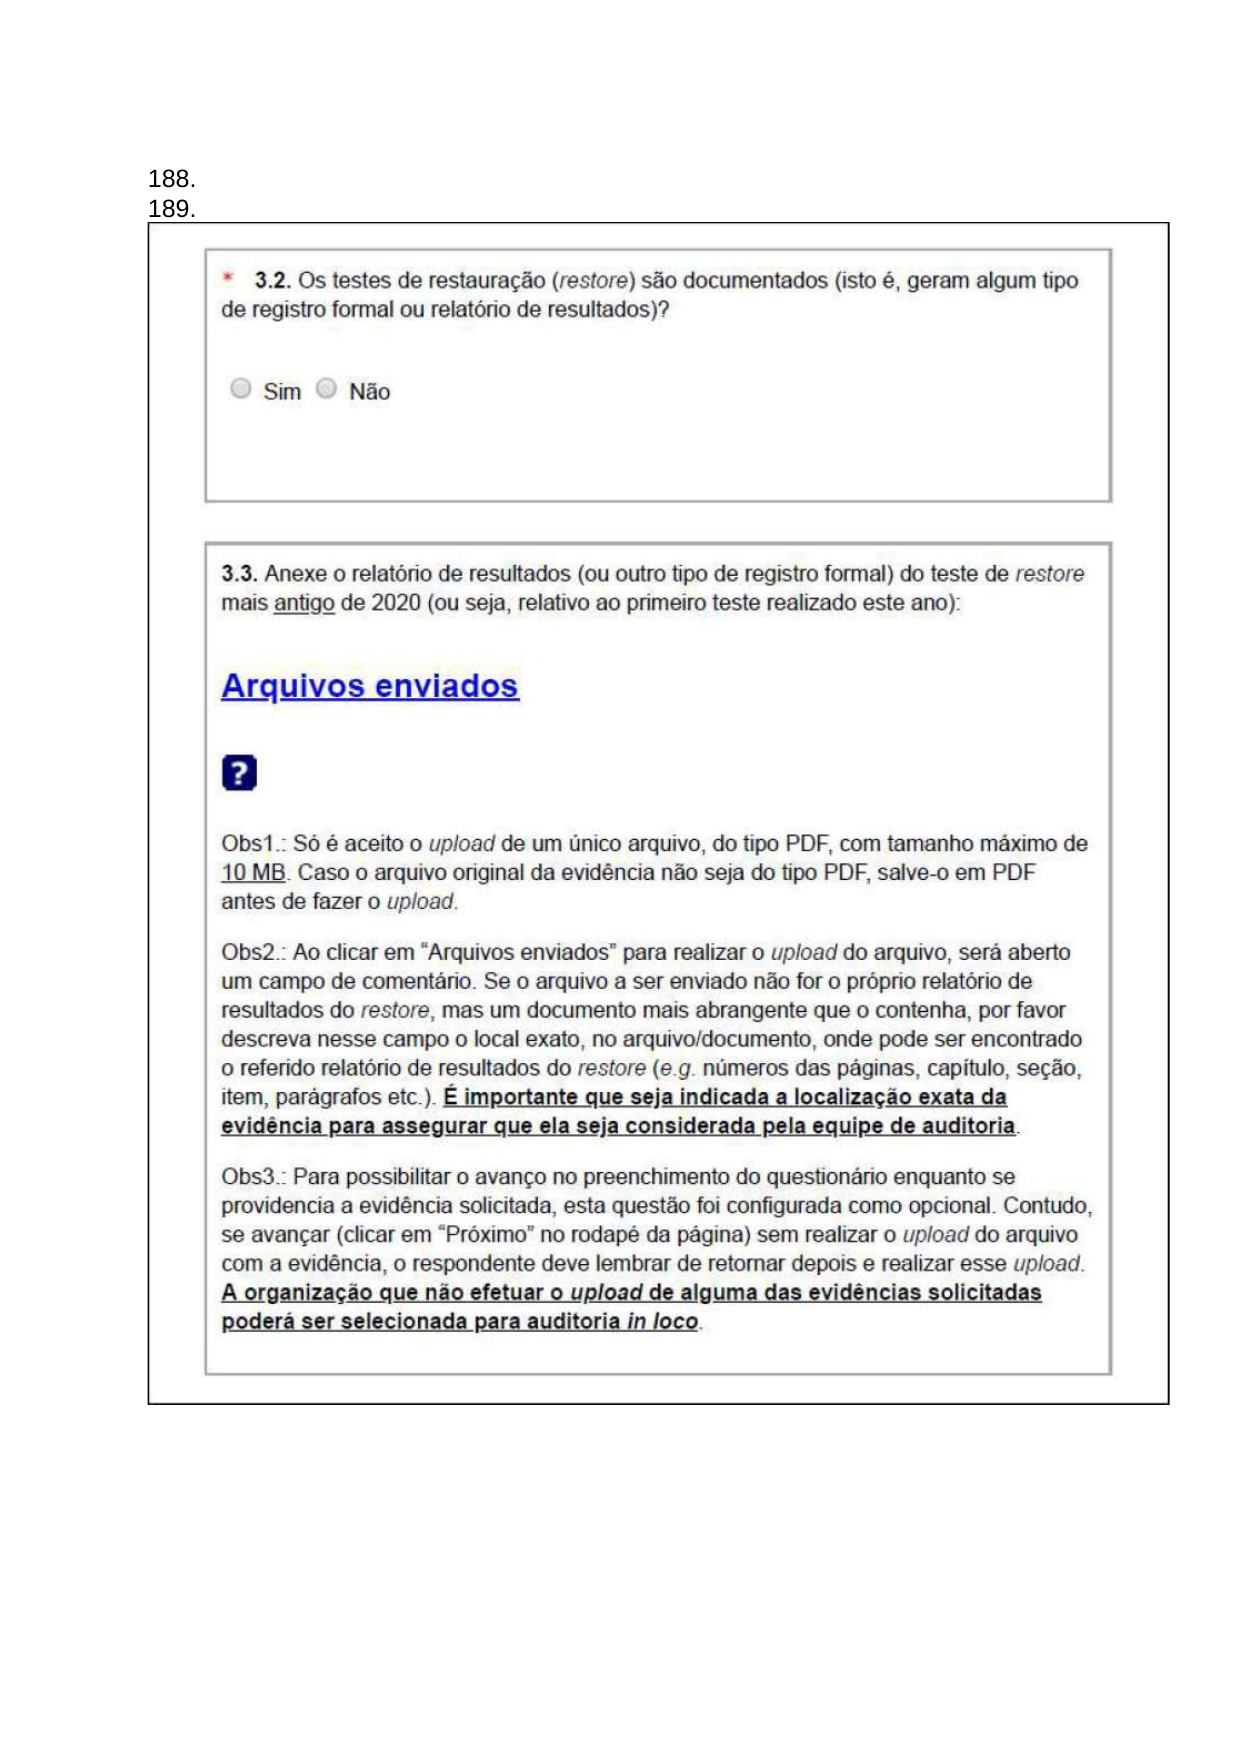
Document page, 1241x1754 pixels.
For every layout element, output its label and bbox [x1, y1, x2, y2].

picture [147, 222, 1170, 1405]
